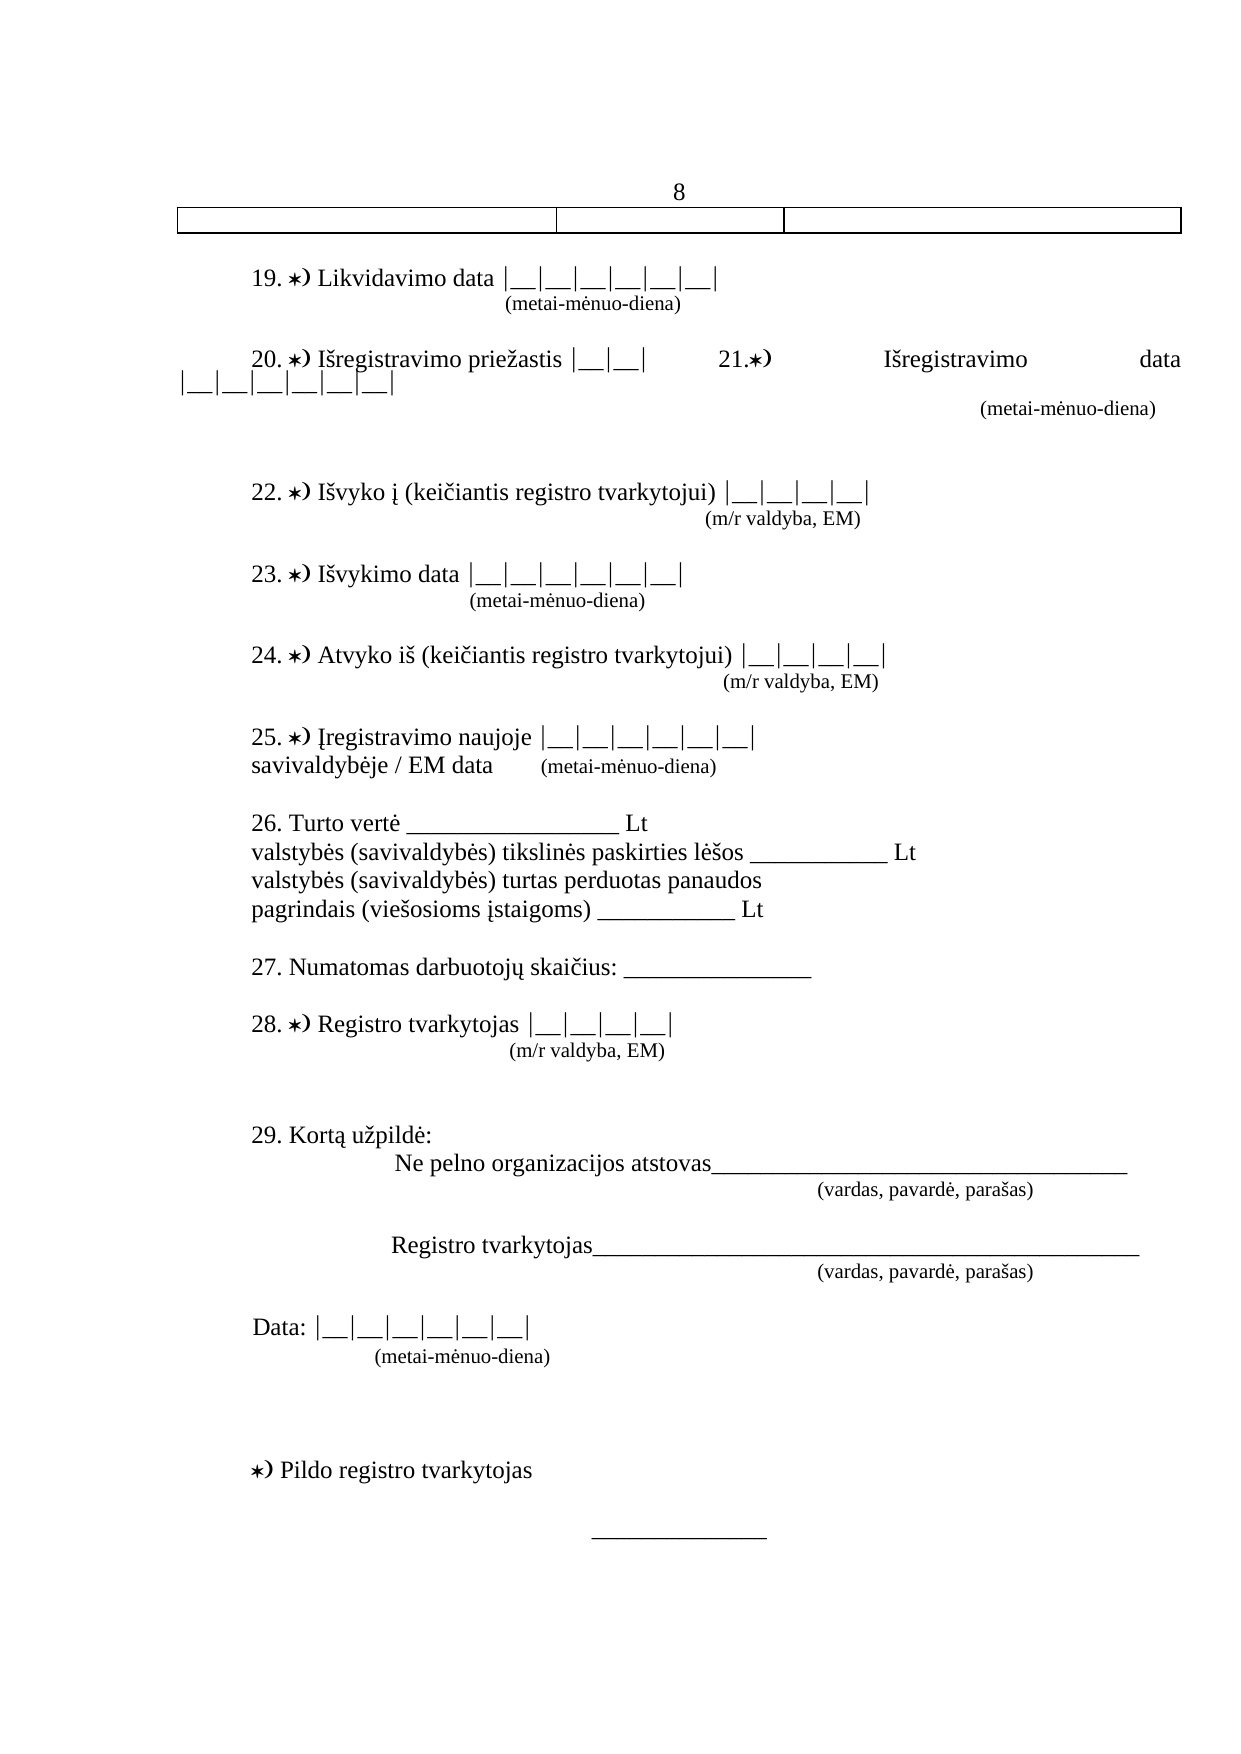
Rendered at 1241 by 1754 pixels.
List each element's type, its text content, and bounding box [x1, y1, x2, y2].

text (metai-mėnuo-diena) [177, 587, 1181, 612]
text 25.  Įregistravimo naujoje  [177, 722, 1181, 751]
text 27. Numatomas darbuotojų skaičius: _______________ [177, 952, 1181, 981]
table_cell [178, 208, 556, 232]
text savivaldybėje / EM data (metai-mėnuo-diena) [177, 751, 1181, 779]
text (vardas, pavardė, parašas) [177, 1259, 1181, 1283]
table_cell [785, 208, 1180, 232]
text (vardas, pavardė, parašas) [177, 1177, 1181, 1201]
text valstybės (savivaldybės) tikslinės paskirties lėšos ___________ Lt [177, 837, 1181, 866]
text Registro tvarkytojas [177, 1230, 1181, 1259]
text Data:  [177, 1312, 1181, 1340]
text 22.  Išvyko į (keičiantis registro tvarkytojui)  [177, 477, 1181, 506]
text 19.  Likvidavimo data  [177, 263, 1181, 291]
text 28.  Registro tvarkytojas  [177, 1009, 1181, 1038]
text 29. Kortą užpildė: [177, 1120, 1181, 1148]
text (m/r valdyba, EM) [177, 1038, 1181, 1062]
text 20.  Išregistravimo priežastis  21. Išregistravimo data  [177, 344, 1181, 396]
text valstybės (savivaldybės) turtas perduotas panaudos [177, 866, 1181, 894]
text ______________ [177, 1513, 1181, 1542]
text (metai-mėnuo-diena) [177, 291, 1181, 315]
text 24.  Atvyko iš (keičiantis registro tvarkytojui)  [177, 640, 1181, 669]
text 26. Turto vertė _________________ Lt [177, 808, 1181, 837]
text Ne pelno organizacijos atstovas [177, 1148, 1181, 1177]
text (metai-mėnuo-diena) [177, 1340, 1181, 1369]
text pagrindais (viešosioms įstaigoms) ___________ Lt [177, 894, 1181, 923]
text (m/r valdyba, EM) [177, 506, 1181, 530]
text (m/r valdyba, EM) [177, 669, 1181, 693]
text (metai-mėnuo-diena) [177, 396, 1181, 420]
text  Pildo registro tvarkytojas [177, 1455, 1181, 1484]
table_cell [557, 208, 783, 232]
text 23.  Išvykimo data  [177, 559, 1181, 587]
